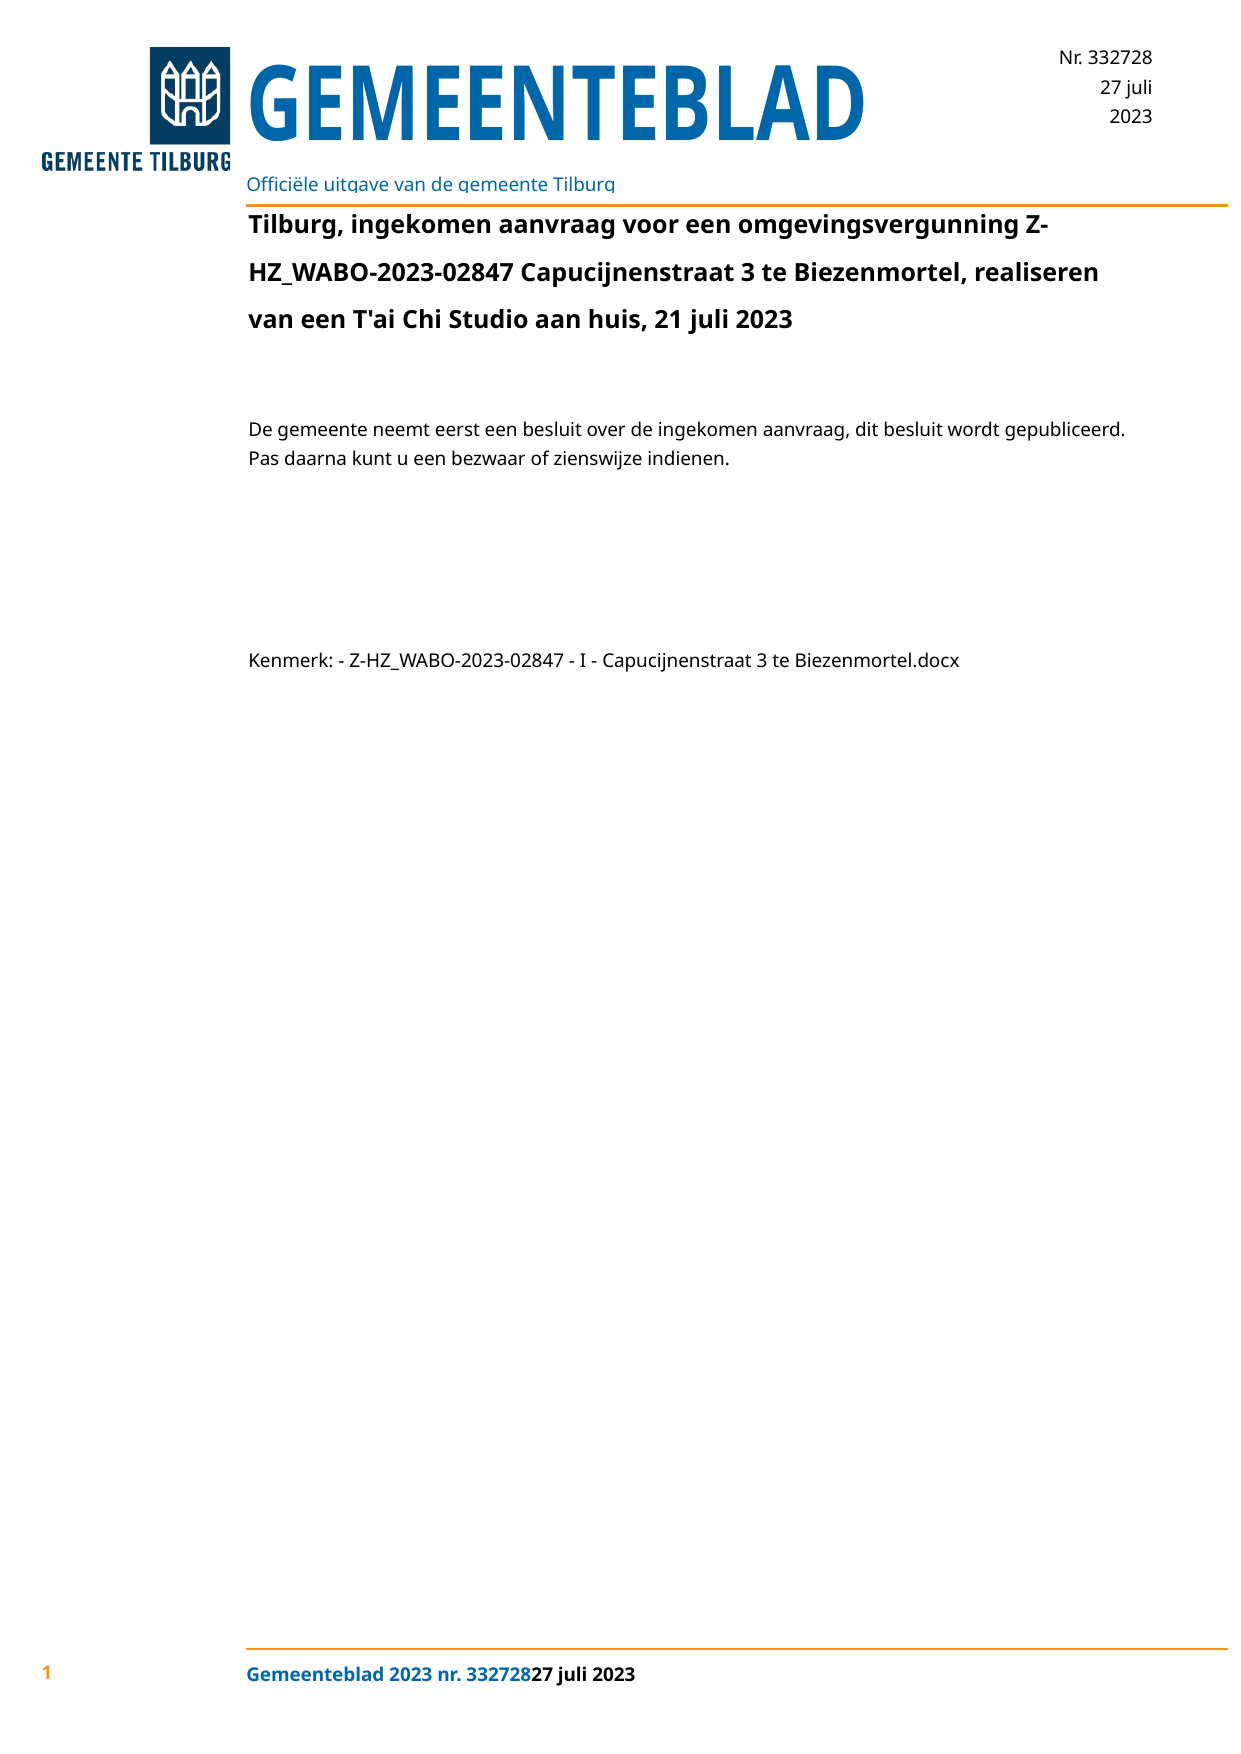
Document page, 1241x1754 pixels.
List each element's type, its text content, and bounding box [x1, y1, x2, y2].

text De gemeente neemt eerst een besluit over de ingekomen aanvraag, dit besluit wordt gepubliceerd. Pas daarna kunt u een bezwaar of zienswijze indienen. [248, 416, 1152, 471]
text Kenmerk: - Z-HZ_WABO-2023-02847 - I - Capucijnenstraat 3 te Biezenmortel.docx [248, 647, 1152, 673]
picture [41, 47, 231, 172]
text Tilburg, ingekomen aanvraag voor een omgevingsvergunning Z-HZ_WABO-2023-02847 Capucijnenstraat 3 te Biezenmortel, realiseren van een T'ai Chi Studio aan huis, 21 juli 2023 [248, 207, 1152, 336]
